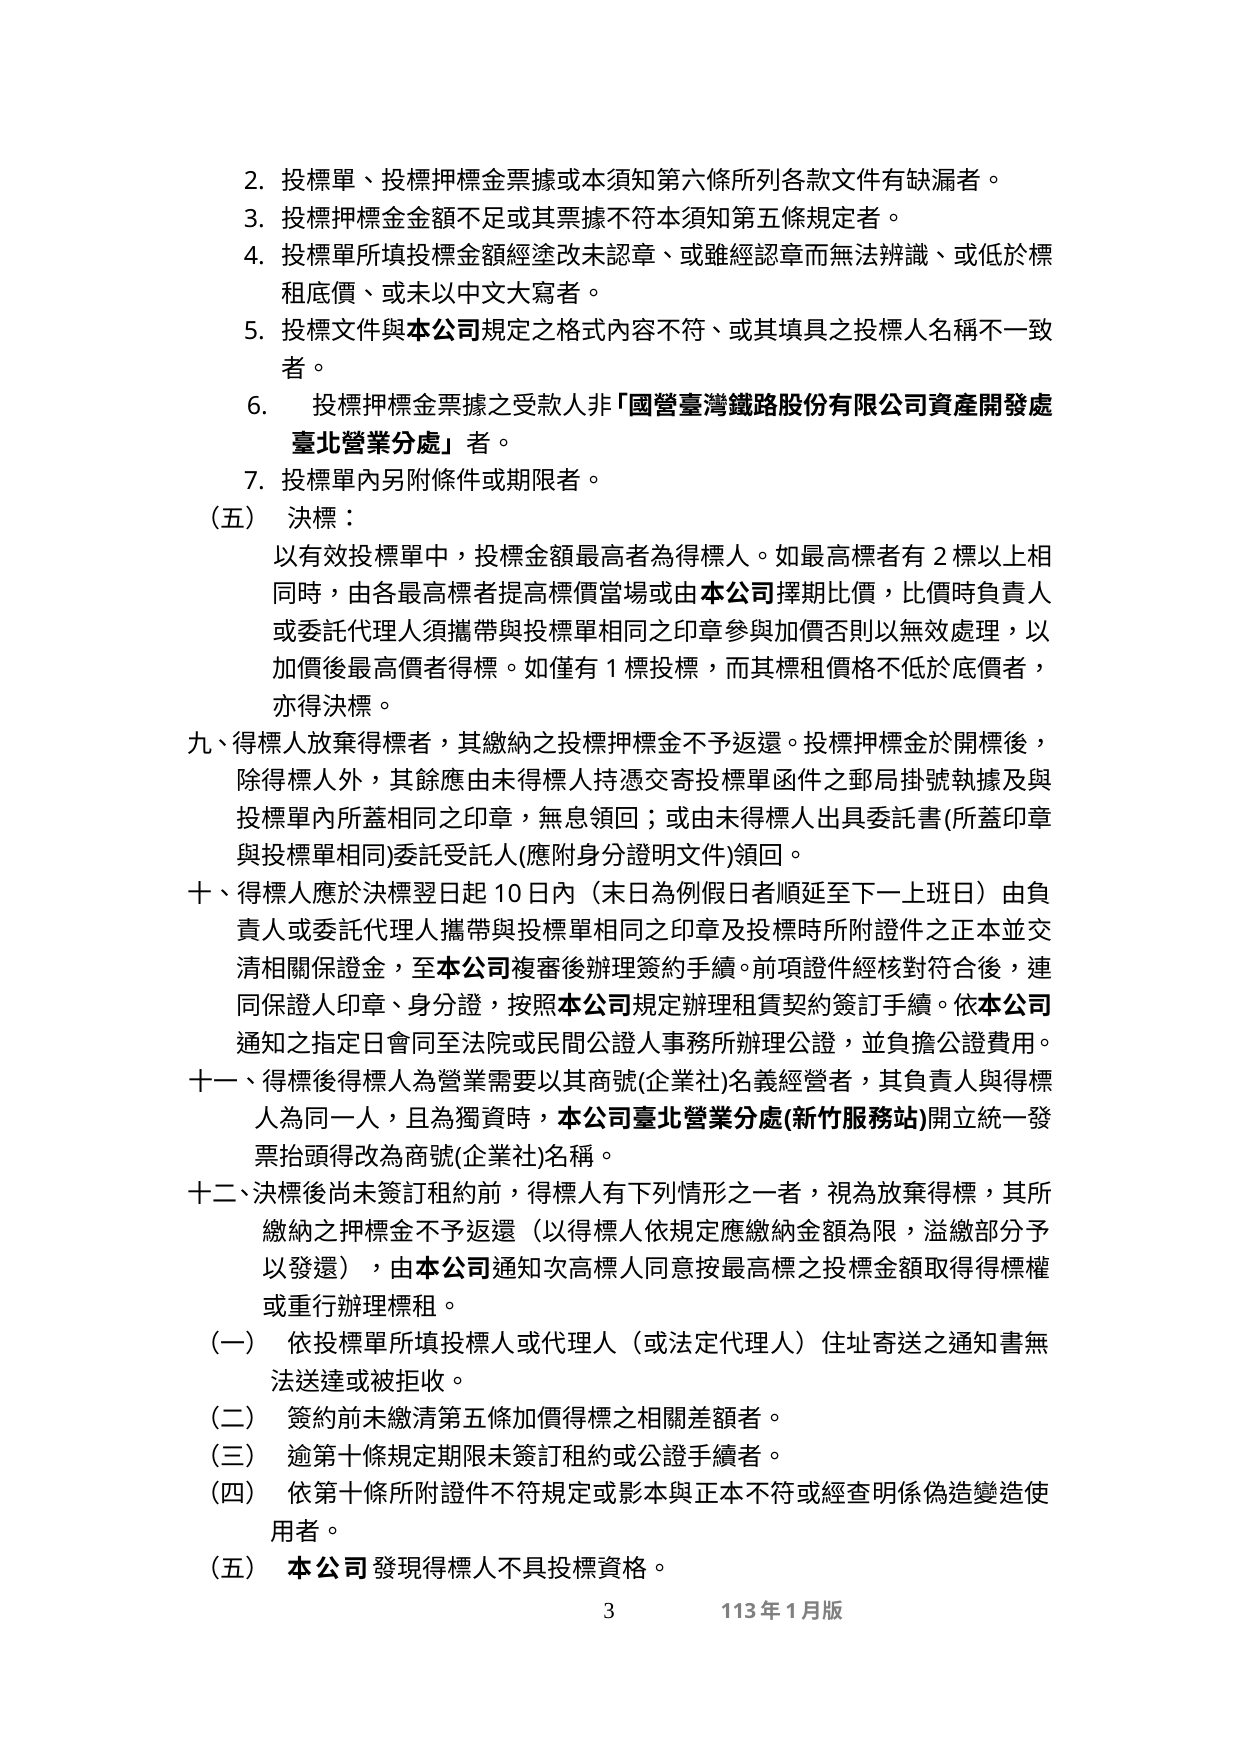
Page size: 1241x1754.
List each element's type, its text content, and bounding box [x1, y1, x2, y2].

text 以有效投標單中，投標金額最高者為得標人。如最高標者有2標以上相同時，由各最高標者提高標價當場或由本公司擇期比價，比價時負責人或委託代理人須攜帶與投標單相同之印章參與加價否則以無效處理，以加價後最高價者得標。如僅有1標投標，而其標租價格不低於底價者，亦得決標。 [272, 535, 1053, 722]
list 投標押標金票據之受款人非「國營臺灣鐵路股份有限公司資產開發處臺北營業分處」者。 [247, 385, 1053, 460]
list 投標單所填投標金額經塗改未認章、或雖經認章而無法辨識、或低於標租底價、或未以中文大寫者。 [244, 235, 1053, 310]
text 十一、得標後得標人為營業需要以其商號(企業社)名義經營者，其負責人與得標人為同一人，且為獨資時，本公司臺北營業分處(新竹服務站)開立統一發票抬頭得改為商號(企業社)名稱。 [189, 1060, 1053, 1172]
text 十、得標人應於決標翌日起10日內（末日為例假日者順延至下一上班日）由負責人或委託代理人攜帶與投標單相同之印章及投標時所附證件之正本並交清相關保證金，至本公司複審後辦理簽約手續。前項證件經核對符合後，連同保證人印章、身分證，按照本公司規定辦理租賃契約簽訂手續。依本公司通知之指定日會同至法院或民間公證人事務所辦理公證，並負擔公證費用。 [187, 872, 1053, 1060]
list 決標： [195, 497, 1051, 535]
list 投標單、投標押標金票據或本須知第六條所列各款文件有缺漏者。 [244, 160, 1053, 197]
list 投標文件與本公司規定之格式內容不符、或其填具之投標人名稱不一致者。 [244, 310, 1053, 385]
list 依第十條所附證件不符規定或影本與正本不符或經查明係偽造變造使用者。 [195, 1472, 1051, 1547]
list 投標單內另附條件或期限者。 [244, 460, 1053, 497]
list 簽約前未繳清第五條加價得標之相關差額者。 [195, 1397, 1051, 1435]
list 依投標單所填投標人或代理人（或法定代理人）住址寄送之通知書無法送達或被拒收。 [195, 1322, 1051, 1397]
list 逾第十條規定期限未簽訂租約或公證手續者。 [195, 1435, 1051, 1472]
text 九、得標人放棄得標者，其繳納之投標押標金不予返還。投標押標金於開標後，除得標人外，其餘應由未得標人持憑交寄投標單函件之郵局掛號執據及與投標單內所蓋相同之印章，無息領回；或由未得標人出具委託書(所蓋印章與投標單相同)委託受託人(應附身分證明文件)領回。 [187, 722, 1053, 872]
list 本公司發現得標人不具投標資格。 [195, 1547, 1051, 1585]
text 十二、決標後尚未簽訂租約前，得標人有下列情形之一者，視為放棄得標，其所繳納之押標金不予返還（以得標人依規定應繳納金額為限，溢繳部分予以發還），由本公司通知次高標人同意按最高標之投標金額取得得標權或重行辦理標租。 [187, 1172, 1053, 1322]
list 投標押標金金額不足或其票據不符本須知第五條規定者。 [244, 197, 1053, 235]
